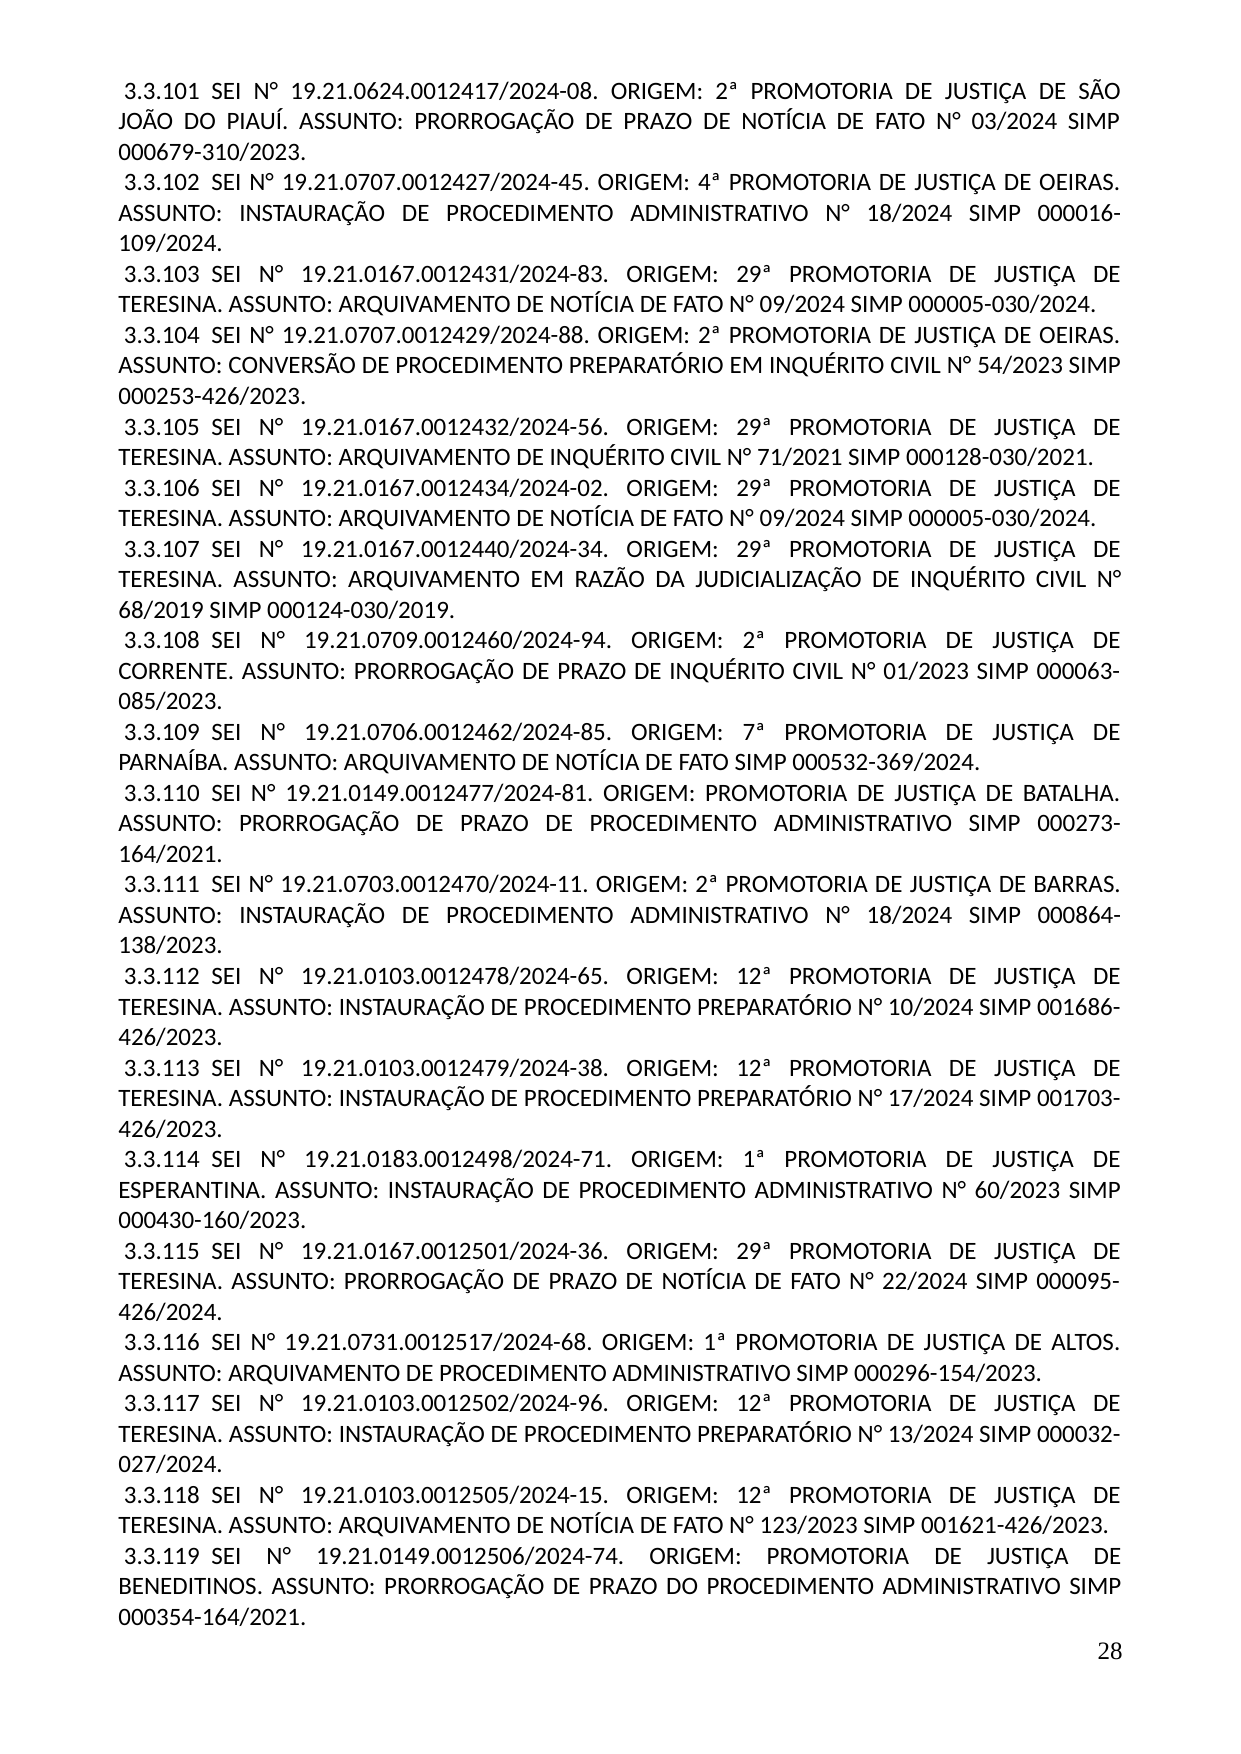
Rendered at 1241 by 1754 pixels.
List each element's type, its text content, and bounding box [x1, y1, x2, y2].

list SEI N° 19.21.0731.0012517/2024-68. ORIGEM: 1ª PROMOTORIA DE JUSTIÇA DE ALTOS. ASSUNTO: ARQUIVAMENTO DE PROCEDIMENTO ADMINISTRATIVO SIMP 000296-154/2023. [118, 1326, 1122, 1387]
list SEI N° 19.21.0703.0012470/2024-11. ORIGEM: 2ª PROMOTORIA DE JUSTIÇA DE BARRAS. ASSUNTO: INSTAURAÇÃO DE PROCEDIMENTO ADMINISTRATIVO N° 18/2024 SIMP 000864-138/2023. [118, 868, 1122, 960]
list SEI N° 19.21.0709.0012460/2024-94. ORIGEM: 2ª PROMOTORIA DE JUSTIÇA DE CORRENTE. ASSUNTO: PRORROGAÇÃO DE PRAZO DE INQUÉRITO CIVIL N° 01/2023 SIMP 000063-085/2023. [118, 624, 1122, 716]
list SEI N° 19.21.0167.0012432/2024-56. ORIGEM: 29ª PROMOTORIA DE JUSTIÇA DE TERESINA. ASSUNTO: ARQUIVAMENTO DE INQUÉRITO CIVIL N° 71/2021 SIMP 000128-030/2021. [118, 411, 1122, 472]
list SEI N° 19.21.0624.0012417/2024-08. ORIGEM: 2ª PROMOTORIA DE JUSTIÇA DE SÃO JOÃO DO PIAUÍ. ASSUNTO: PRORROGAÇÃO DE PRAZO DE NOTÍCIA DE FATO N° 03/2024 SIMP 000679-310/2023. [118, 75, 1122, 167]
list SEI N° 19.21.0103.0012505/2024-15. ORIGEM: 12ª PROMOTORIA DE JUSTIÇA DE TERESINA. ASSUNTO: ARQUIVAMENTO DE NOTÍCIA DE FATO N° 123/2023 SIMP 001621-426/2023. [118, 1479, 1122, 1540]
list SEI N° 19.21.0167.0012431/2024-83. ORIGEM: 29ª PROMOTORIA DE JUSTIÇA DE TERESINA. ASSUNTO: ARQUIVAMENTO DE NOTÍCIA DE FATO N° 09/2024 SIMP 000005-030/2024. [118, 258, 1122, 319]
list SEI N° 19.21.0103.0012478/2024-65. ORIGEM: 12ª PROMOTORIA DE JUSTIÇA DE TERESINA. ASSUNTO: INSTAURAÇÃO DE PROCEDIMENTO PREPARATÓRIO N° 10/2024 SIMP 001686-426/2023. [118, 960, 1122, 1052]
list SEI N° 19.21.0149.0012506/2024-74. ORIGEM: PROMOTORIA DE JUSTIÇA DE BENEDITINOS. ASSUNTO: PRORROGAÇÃO DE PRAZO DO PROCEDIMENTO ADMINISTRATIVO SIMP 000354-164/2021. [118, 1540, 1122, 1632]
list SEI N° 19.21.0167.0012501/2024-36. ORIGEM: 29ª PROMOTORIA DE JUSTIÇA DE TERESINA. ASSUNTO: PRORROGAÇÃO DE PRAZO DE NOTÍCIA DE FATO N° 22/2024 SIMP 000095-426/2024. [118, 1235, 1122, 1326]
list SEI N° 19.21.0167.0012440/2024-34. ORIGEM: 29ª PROMOTORIA DE JUSTIÇA DE TERESINA. ASSUNTO: ARQUIVAMENTO EM RAZÃO DA JUDICIALIZAÇÃO DE INQUÉRITO CIVIL N° 68/2019 SIMP 000124-030/2019. [118, 533, 1122, 624]
list SEI N° 19.21.0707.0012427/2024-45. ORIGEM: 4ª PROMOTORIA DE JUSTIÇA DE OEIRAS. ASSUNTO: INSTAURAÇÃO DE PROCEDIMENTO ADMINISTRATIVO N° 18/2024 SIMP 000016-109/2024. [118, 167, 1122, 258]
list SEI N° 19.21.0103.0012479/2024-38. ORIGEM: 12ª PROMOTORIA DE JUSTIÇA DE TERESINA. ASSUNTO: INSTAURAÇÃO DE PROCEDIMENTO PREPARATÓRIO N° 17/2024 SIMP 001703-426/2023. [118, 1052, 1122, 1143]
list SEI N° 19.21.0183.0012498/2024-71. ORIGEM: 1ª PROMOTORIA DE JUSTIÇA DE ESPERANTINA. ASSUNTO: INSTAURAÇÃO DE PROCEDIMENTO ADMINISTRATIVO N° 60/2023 SIMP 000430-160/2023. [118, 1143, 1122, 1235]
list SEI N° 19.21.0706.0012462/2024-85. ORIGEM: 7ª PROMOTORIA DE JUSTIÇA DE PARNAÍBA. ASSUNTO: ARQUIVAMENTO DE NOTÍCIA DE FATO SIMP 000532-369/2024. [118, 716, 1122, 777]
list SEI N° 19.21.0707.0012429/2024-88. ORIGEM: 2ª PROMOTORIA DE JUSTIÇA DE OEIRAS. ASSUNTO: CONVERSÃO DE PROCEDIMENTO PREPARATÓRIO EM INQUÉRITO CIVIL N° 54/2023 SIMP 000253-426/2023. [118, 319, 1122, 411]
list SEI N° 19.21.0167.0012434/2024-02. ORIGEM: 29ª PROMOTORIA DE JUSTIÇA DE TERESINA. ASSUNTO: ARQUIVAMENTO DE NOTÍCIA DE FATO N° 09/2024 SIMP 000005-030/2024. [118, 472, 1122, 533]
list SEI N° 19.21.0103.0012502/2024-96. ORIGEM: 12ª PROMOTORIA DE JUSTIÇA DE TERESINA. ASSUNTO: INSTAURAÇÃO DE PROCEDIMENTO PREPARATÓRIO N° 13/2024 SIMP 000032-027/2024. [118, 1387, 1122, 1479]
list SEI N° 19.21.0149.0012477/2024-81. ORIGEM: PROMOTORIA DE JUSTIÇA DE BATALHA. ASSUNTO: PRORROGAÇÃO DE PRAZO DE PROCEDIMENTO ADMINISTRATIVO SIMP 000273-164/2021. [118, 777, 1122, 868]
